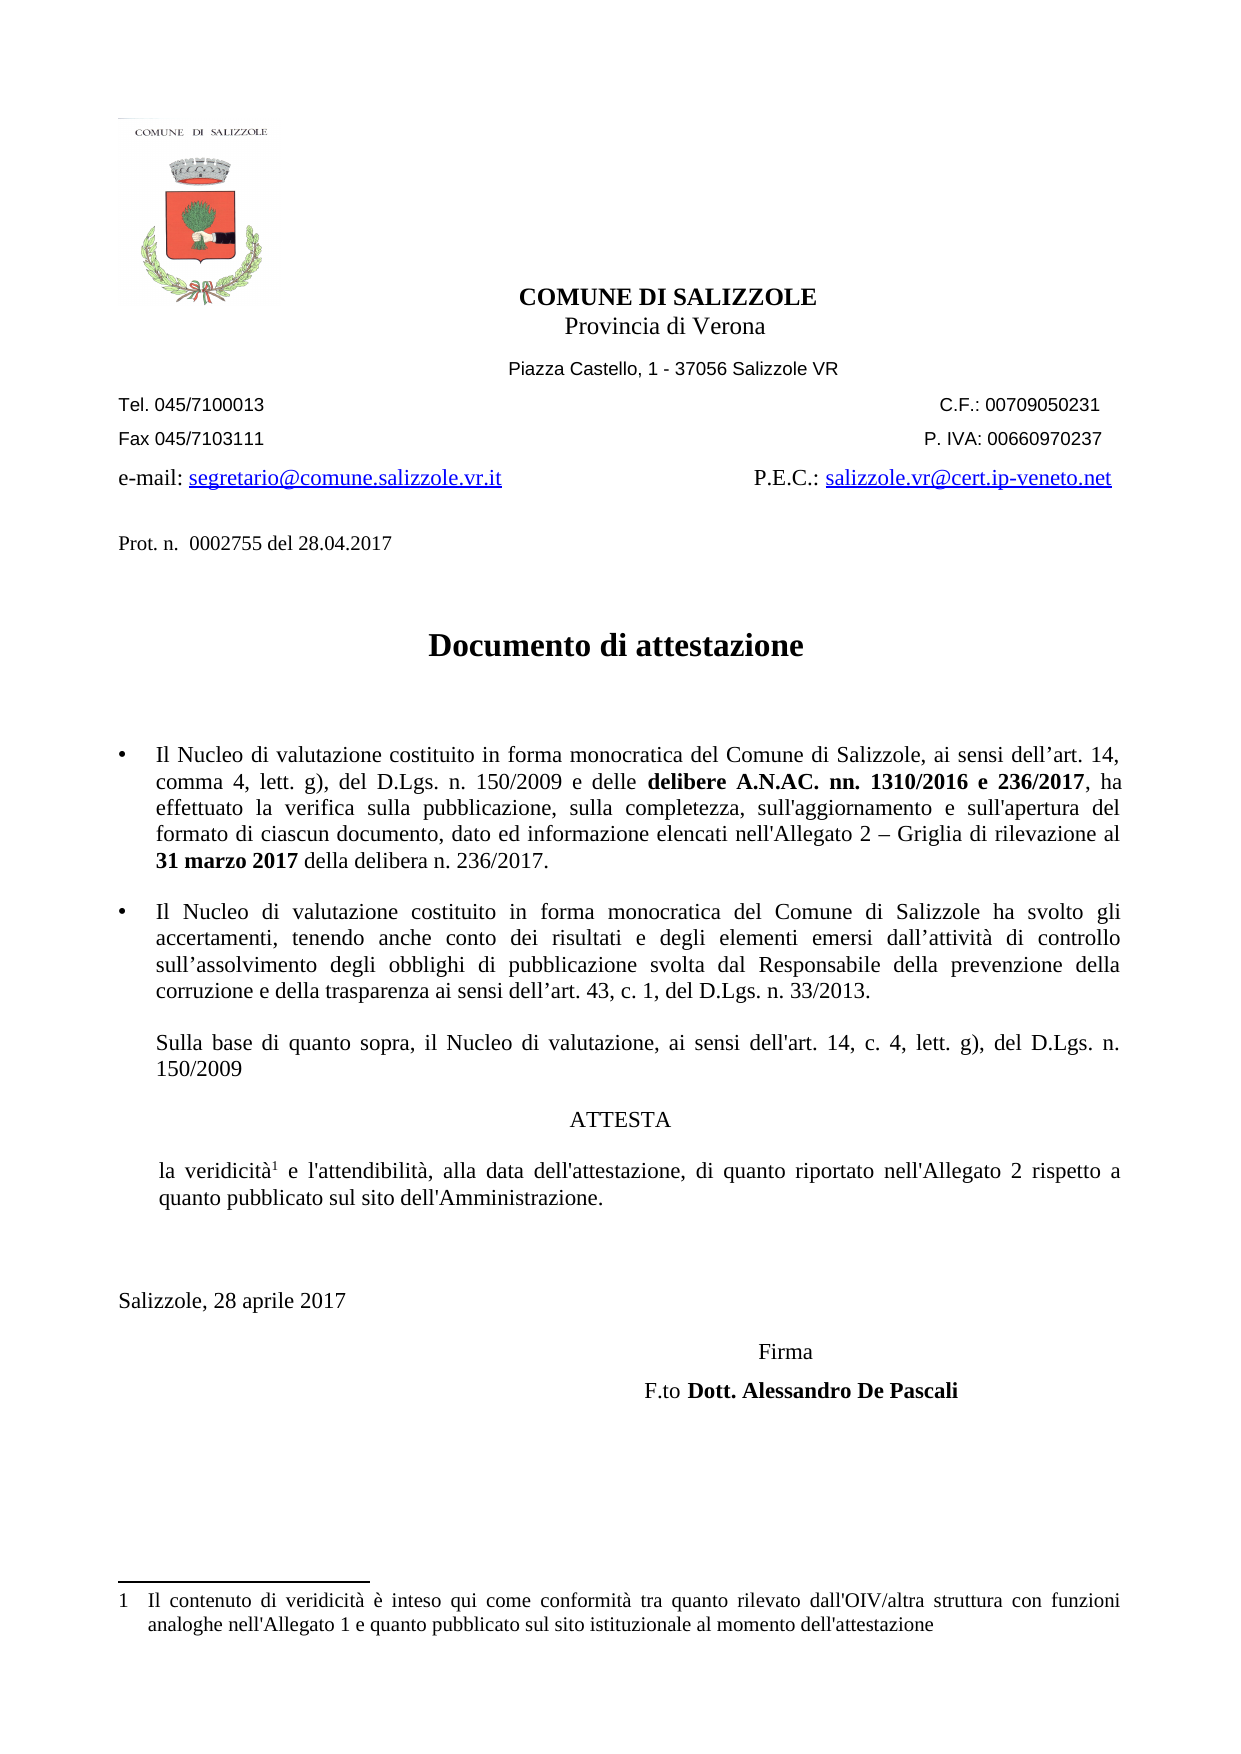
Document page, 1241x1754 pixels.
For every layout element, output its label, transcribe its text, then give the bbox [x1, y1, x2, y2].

list Il Nucleo di valutazione costituito in forma monocratica del Comune di Salizzole, ai sensi dell’art. 14, comma 4, lett. g), del D.Lgs. n. 150/2009 e delle delibere A.N.AC. nn. 1310/2016 e 236/2017, ha effettuato la verifica sulla pubblicazione, sulla completezza, sull'aggiornamento e sull'apertura del formato di ciascun documento, dato ed informazione elencati nell'Allegato 2 – Griglia di rilevazione al 31 marzo 2017 della delibera n. 236/2017. [118, 741, 1122, 873]
text Documento di attestazione [118, 625, 1122, 663]
text la veridicità e l'attendibilità, alla data dell'attestazione, di quanto riportato nell'Allegato 2 rispetto a quanto pubblicato sul sito dell'Amministrazione. [158, 1158, 1122, 1210]
text F.to Dott. Alessandro De Pascali [118, 1377, 1122, 1403]
text Piazza Castello, 1 - 37056 Salizzole VR [118, 352, 1122, 381]
text COMUNE DI SALIZZOLE [118, 118, 1122, 311]
text Sulla base di quanto sopra, il Nucleo di valutazione, ai sensi dell'art. 14, c. 4, lett. g), del D.Lgs. n. 150/2009 [156, 1028, 1122, 1081]
text Provincia di Verona [339, 311, 1122, 340]
text ATTESTA [118, 1106, 1122, 1133]
text Il contenuto di veridicità è inteso qui come conformità tra quanto rilevato dall'OIV/altra struttura con funzioni analoghe nell'Allegato 1 e quanto pubblicato sul sito istituzionale al momento dell'attestazione [118, 1588, 1122, 1636]
text e-mail: segretario@comune.salizzole.vr.it P.E.C.: salizzole.vr@cert.ip-veneto.net [118, 462, 1122, 490]
text Prot. n. 0002755 del 28.04.2017 [118, 531, 1122, 555]
text Salizzole, 28 aprile 2017 [118, 1287, 1122, 1313]
list Il Nucleo di valutazione costituito in forma monocratica del Comune di Salizzole ha svolto gli accertamenti, tenendo anche conto dei risultati e degli elementi emersi dall’attività di controllo sull’assolvimento degli obblighi di pubblicazione svolta dal Responsabile della prevenzione della corruzione e della trasparenza ai sensi dell’art. 43, c. 1, del D.Lgs. n. 33/2013. [118, 898, 1122, 1003]
text Tel. 045/7100013 C.F.: 00709050231 [118, 393, 1122, 415]
text Fax 045/7103111 P. IVA: 00660970237 [118, 428, 1122, 449]
text Firma [118, 1338, 1122, 1364]
